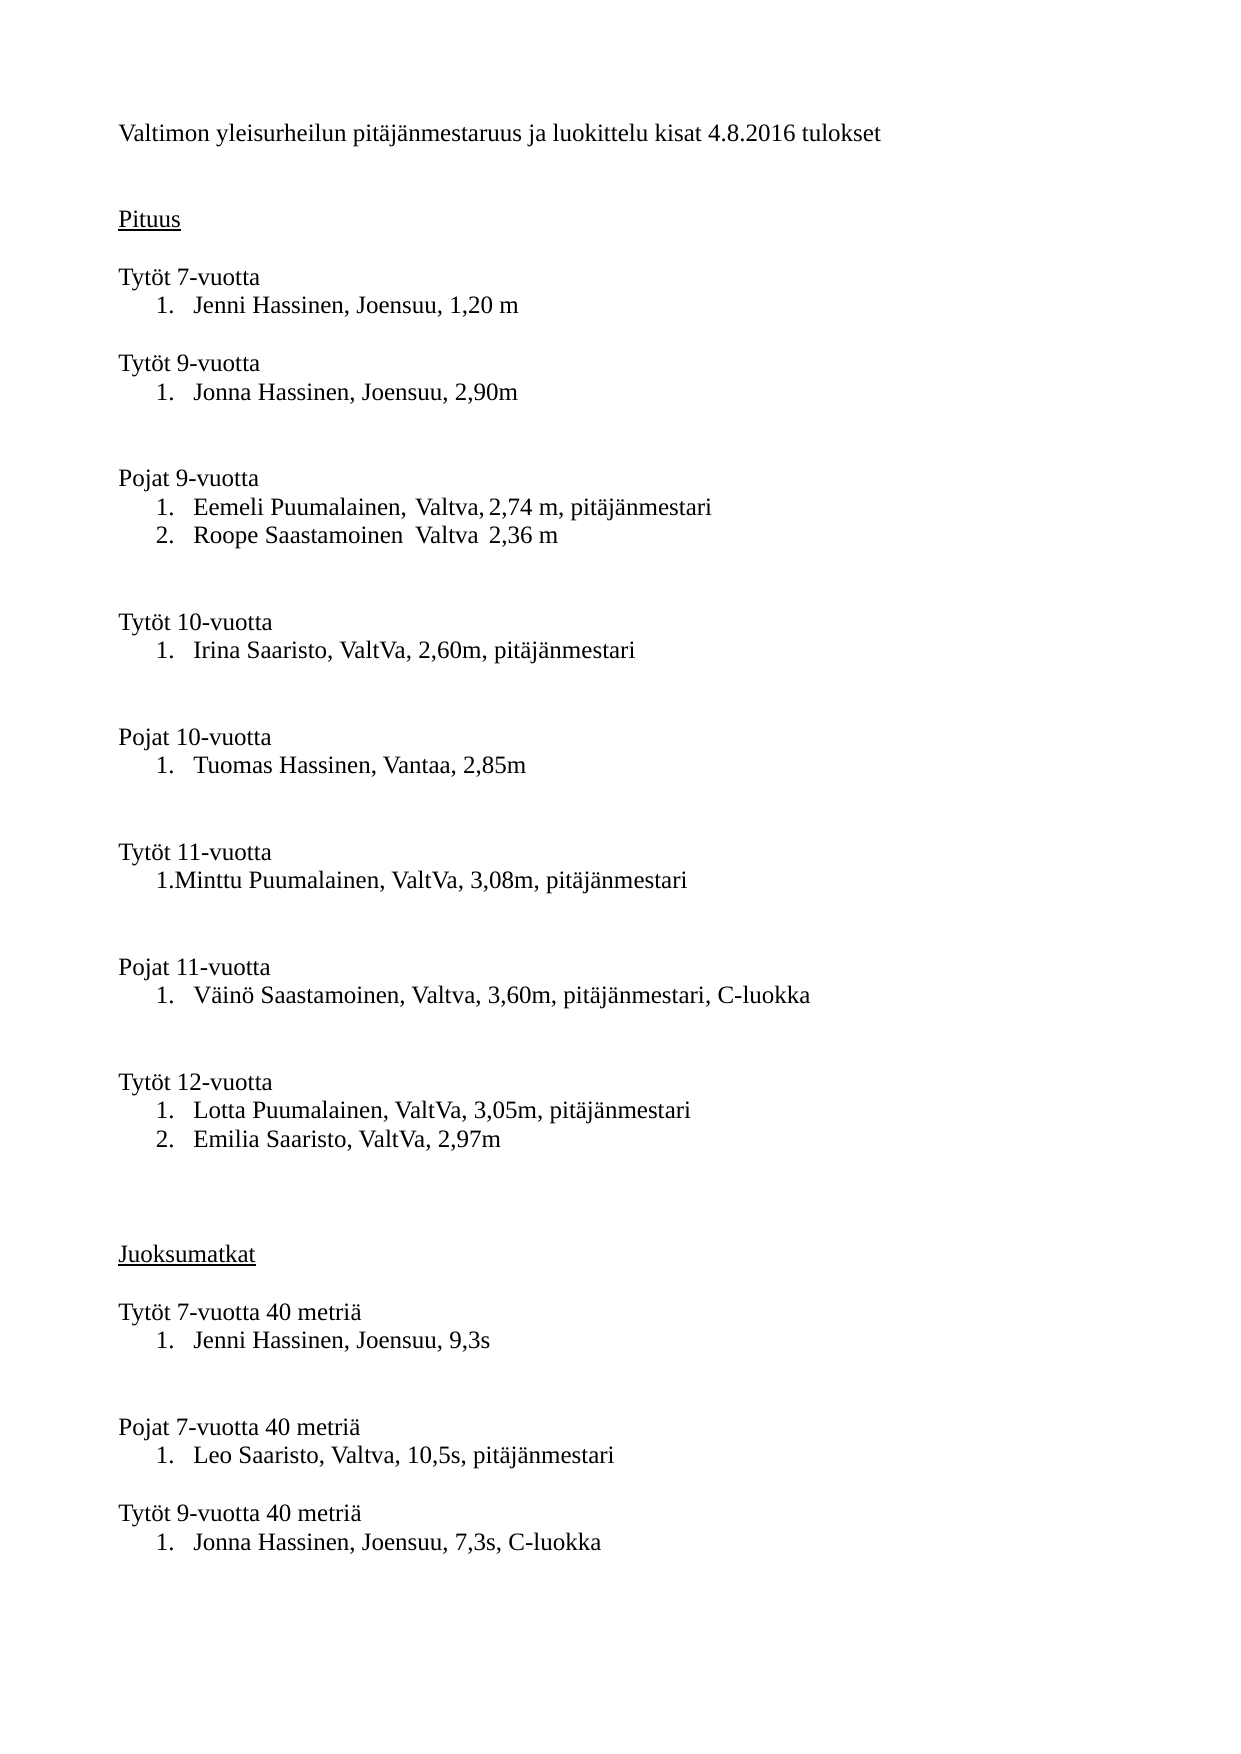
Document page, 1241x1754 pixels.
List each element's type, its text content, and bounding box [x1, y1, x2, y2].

list Jonna Hassinen, Joensuu, 2,90m [156, 377, 1122, 406]
list Jenni Hassinen, Joensuu, 9,3s [156, 1326, 1122, 1354]
text Tytöt 9-vuotta 40 metriä [118, 1498, 1122, 1527]
list Emilia Saaristo, ValtVa, 2,97m [156, 1124, 1122, 1153]
text Tytöt 7-vuotta [118, 262, 1122, 291]
text Tytöt 9-vuotta [118, 348, 1122, 377]
list Jonna Hassinen, Joensuu, 7,3s, C-luokka [156, 1527, 1122, 1556]
text 1.Minttu Puumalainen, ValtVa, 3,08m, pitäjänmestari [118, 866, 1122, 894]
text Valtimon yleisurheilun pitäjänmestaruus ja luokittelu kisat 4.8.2016 tulokset [118, 118, 1122, 147]
list Eemeli Puumalainen, Valtva, 2,74 m, pitäjänmestari [156, 492, 1122, 521]
list Jenni Hassinen, Joensuu, 1,20 m [156, 291, 1122, 319]
text Juoksumatkat [118, 1239, 1122, 1268]
text Tytöt 12-vuotta [118, 1067, 1122, 1096]
text Pojat 9-vuotta [118, 463, 1122, 492]
text Pojat 10-vuotta [118, 722, 1122, 751]
list Roope Saastamoinen Valtva 2,36 m [156, 521, 1122, 549]
text Tytöt 11-vuotta [118, 837, 1122, 866]
list Irina Saaristo, ValtVa, 2,60m, pitäjänmestari [156, 636, 1122, 664]
list Tuomas Hassinen, Vantaa, 2,85m [156, 751, 1122, 779]
text Pituus [118, 204, 1122, 233]
list Lotta Puumalainen, ValtVa, 3,05m, pitäjänmestari [156, 1096, 1122, 1124]
text Tytöt 7-vuotta 40 metriä [118, 1297, 1122, 1326]
list Väinö Saastamoinen, Valtva, 3,60m, pitäjänmestari, C-luokka [156, 981, 1122, 1009]
text Pojat 7-vuotta 40 metriä [118, 1412, 1122, 1441]
text Pojat 11-vuotta [118, 952, 1122, 981]
text Tytöt 10-vuotta [118, 607, 1122, 636]
list Leo Saaristo, Valtva, 10,5s, pitäjänmestari [156, 1441, 1122, 1469]
